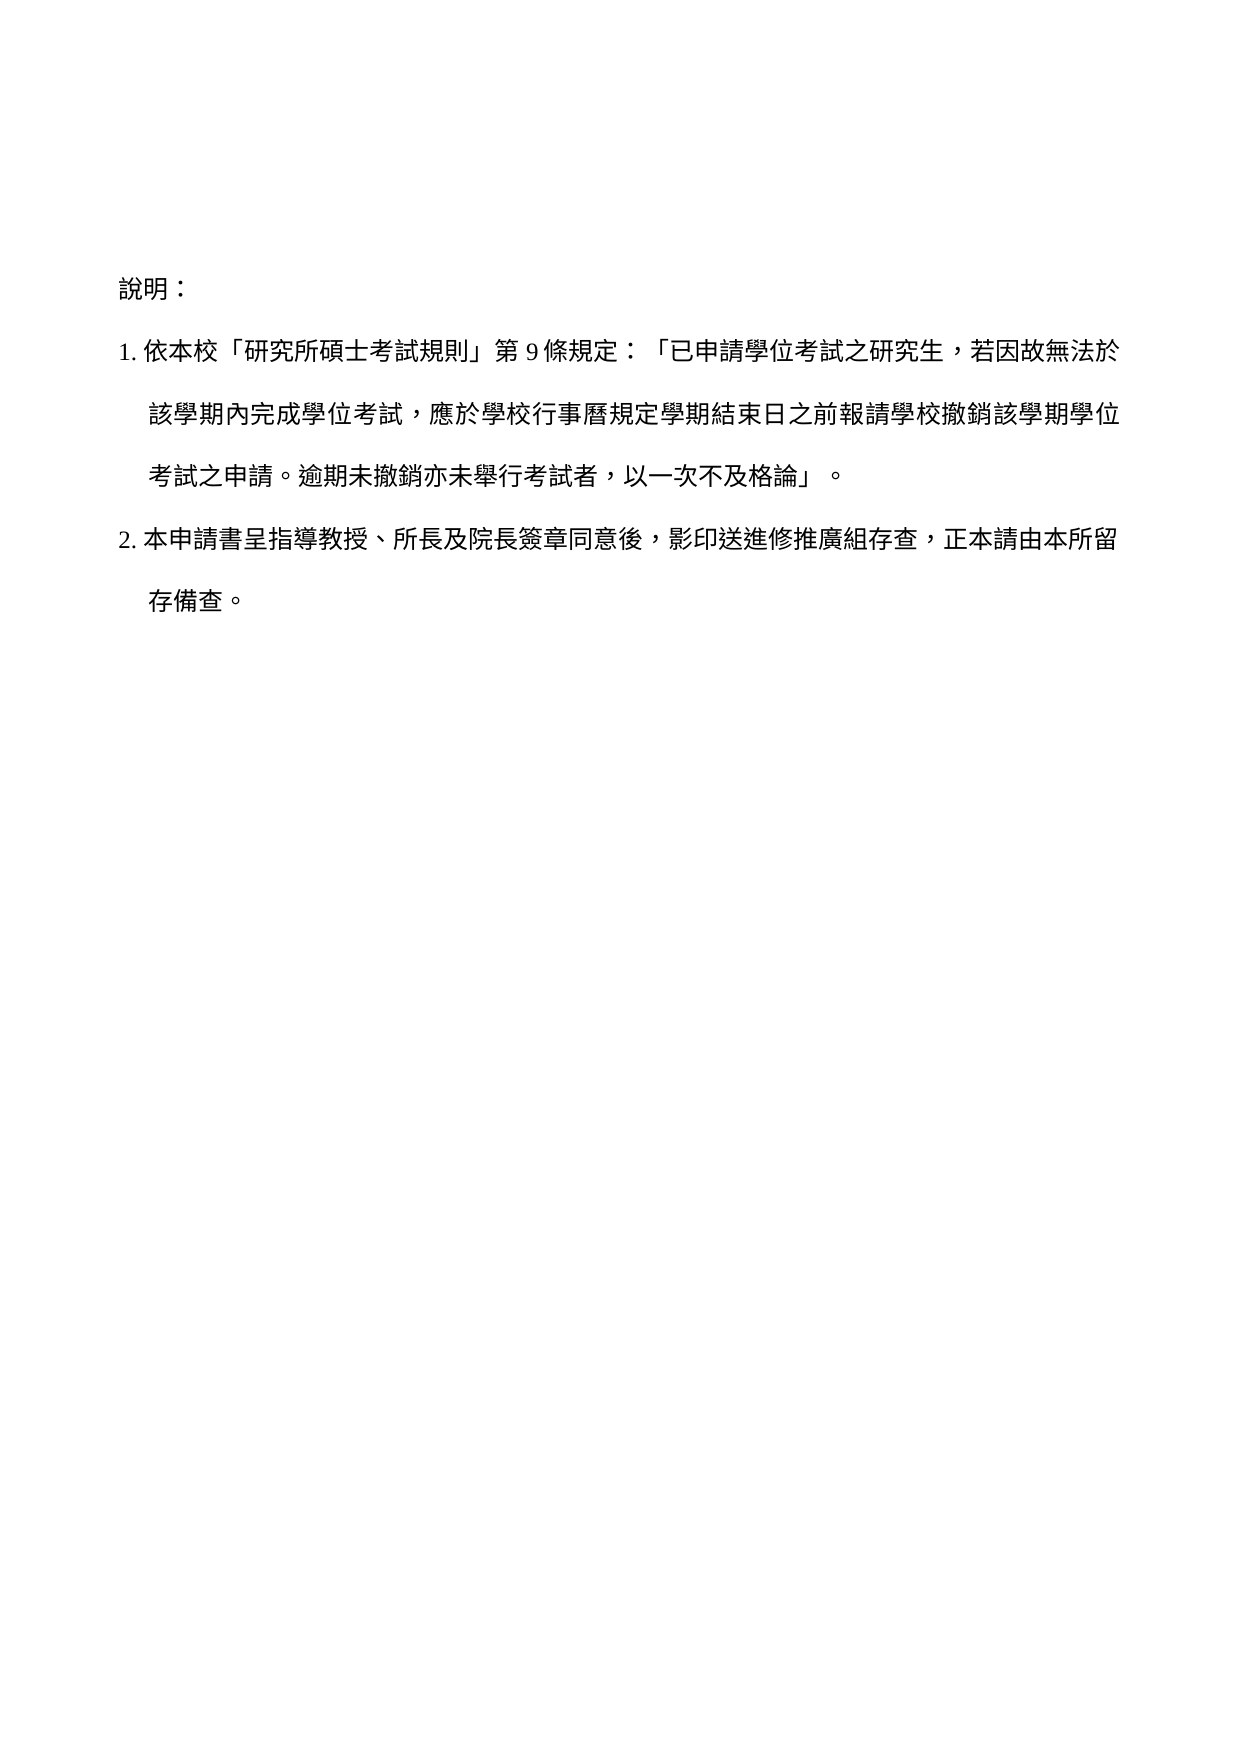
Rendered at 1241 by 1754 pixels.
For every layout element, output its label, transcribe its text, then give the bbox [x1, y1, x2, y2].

text 2. 本申請書呈指導教授、所長及院長簽章同意後，影印送進修推廣組存查，正本請由本所留存備查。 [118, 496, 1122, 621]
text 說明： [118, 246, 1122, 308]
text 1. 依本校「研究所碩士考試規則」第9條規定：「已申請學位考試之研究生，若因故無法於該學期內完成學位考試，應於學校行事曆規定學期結束日之前報請學校撤銷該學期學位考試之申請。逾期未撤銷亦未舉行考試者，以一次不及格論」。 [118, 308, 1122, 496]
